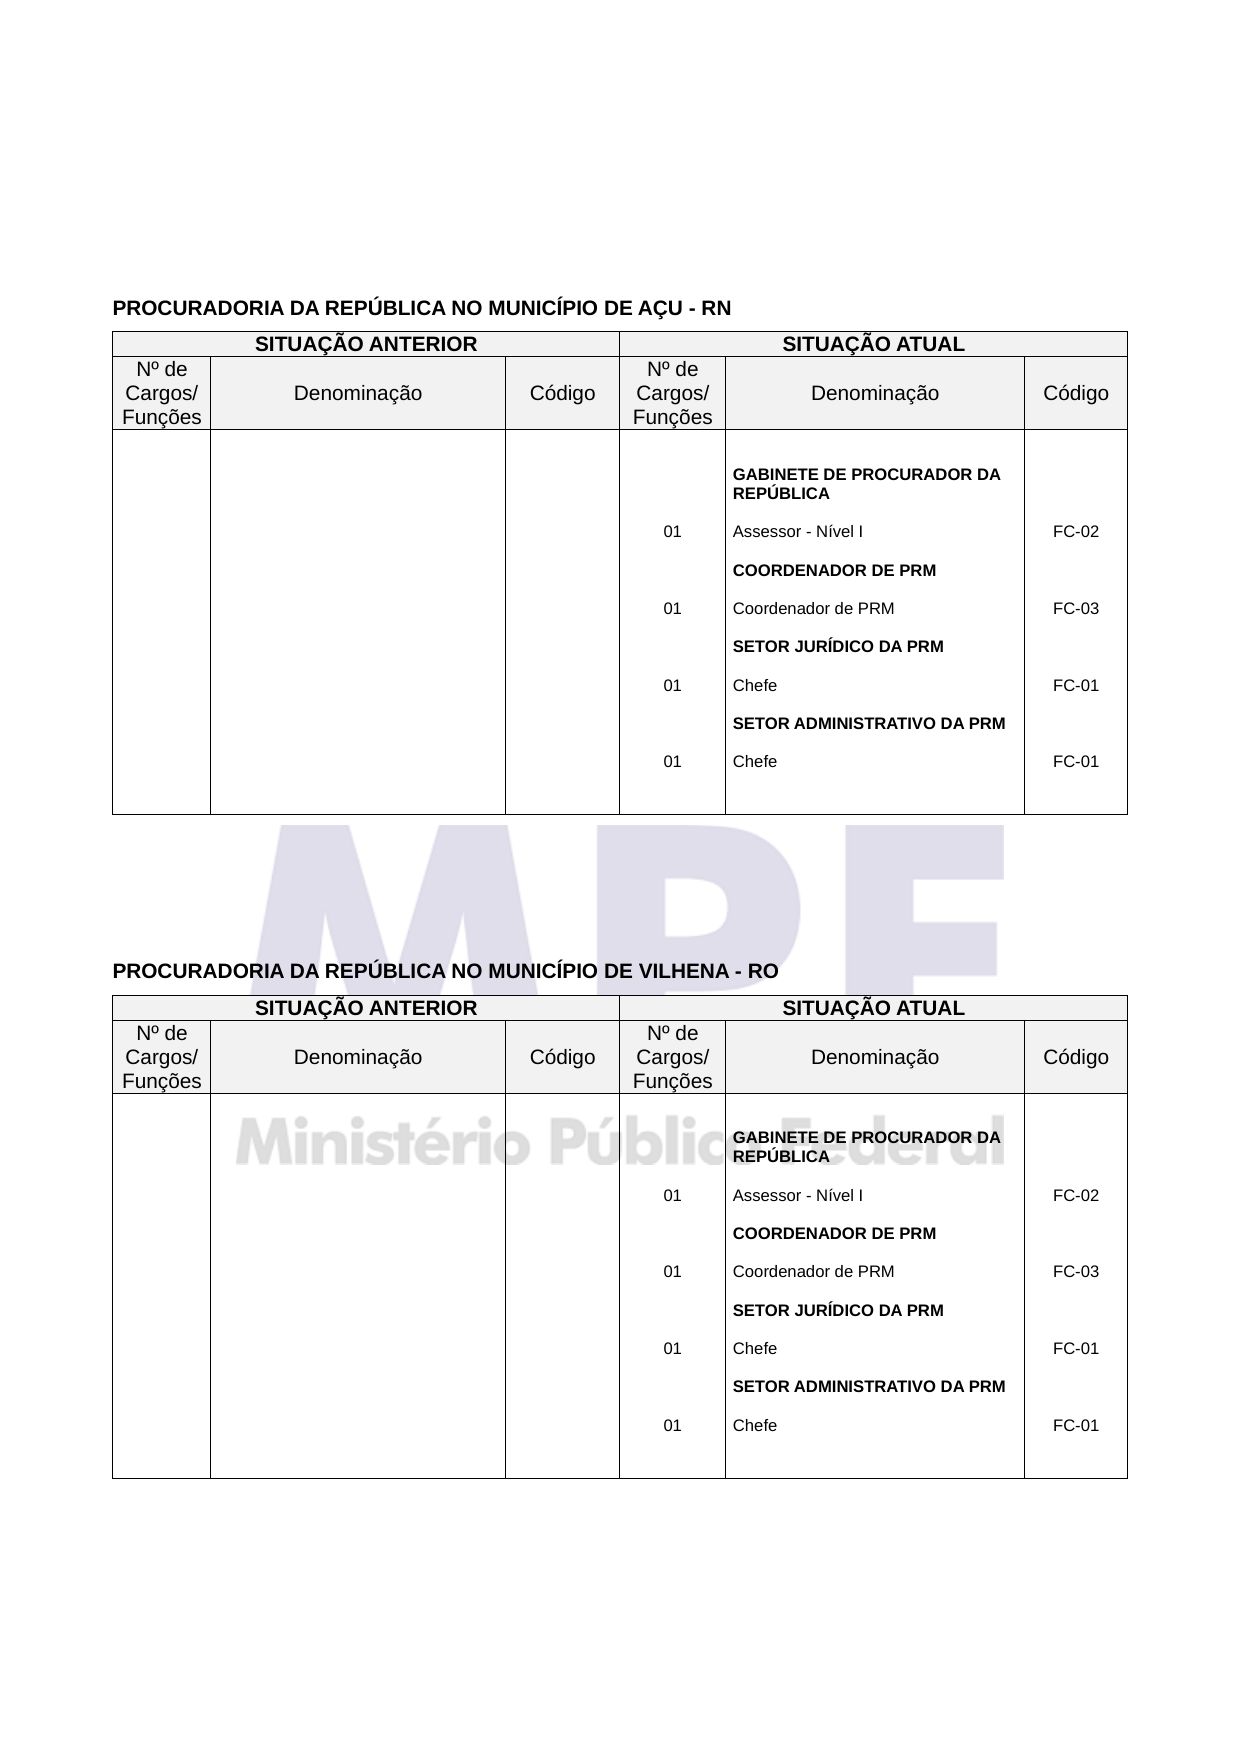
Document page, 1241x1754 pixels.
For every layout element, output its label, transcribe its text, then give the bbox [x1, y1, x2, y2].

table_cell [620, 503, 725, 522]
table_cell [113, 430, 210, 464]
picture [236, 983, 1004, 995]
table_cell [211, 1128, 505, 1166]
table_cell Nº de Cargos/ Funções [620, 1021, 725, 1093]
table_cell GABINETE DE PROCURADOR DA REPÚBLICA [726, 1128, 1024, 1166]
table_cell [506, 1128, 619, 1166]
table_cell [1025, 1128, 1127, 1166]
table_cell Nº de Cargos/ Funções [113, 357, 210, 429]
table_cell [506, 1186, 619, 1477]
table_cell [1025, 430, 1127, 464]
table_cell [1025, 1094, 1127, 1128]
table_cell [211, 503, 505, 522]
table_cell [113, 1094, 210, 1128]
table_cell [113, 1166, 210, 1186]
table_cell Código [1025, 1021, 1127, 1093]
table_cell 01 01 01 01 [620, 1186, 725, 1477]
table_cell [211, 522, 505, 814]
table_cell [113, 522, 210, 814]
table_cell Código [506, 1021, 619, 1093]
table_cell [1025, 465, 1127, 503]
table_cell [506, 1094, 619, 1128]
table_cell [211, 1186, 505, 1477]
table_cell [620, 465, 725, 503]
table_cell [113, 1128, 210, 1166]
table_cell [506, 1166, 619, 1186]
table_header SITUAÇÃO ATUAL [620, 996, 1127, 1020]
table_cell [113, 1186, 210, 1477]
table_cell [726, 503, 1024, 522]
table_cell [211, 430, 505, 464]
table_cell [211, 465, 505, 503]
table_cell Código [506, 357, 619, 429]
table_cell Assessor - Nível I COORDENADOR DE PRM Coordenador de PRM SETOR JURÍDICO DA PRM Chefe SETOR ADMINISTRATIVO DA PRM Chefe [726, 522, 1024, 814]
table_cell Nº de Cargos/ Funções [620, 357, 725, 429]
table_cell [620, 1128, 725, 1166]
table_cell [506, 465, 619, 503]
table_cell [1025, 1166, 1127, 1186]
table_header SITUAÇÃO ATUAL [620, 332, 1127, 356]
table_cell Código [1025, 357, 1127, 429]
table_cell [726, 1094, 1024, 1128]
table_cell [1025, 503, 1127, 522]
table_header SITUAÇÃO ANTERIOR [113, 332, 619, 356]
table_cell [620, 1166, 725, 1186]
table_cell [506, 522, 619, 814]
table_cell [506, 503, 619, 522]
table_cell [726, 1166, 1024, 1186]
table_cell FC-02 FC-03 FC-01 FC-01 [1025, 1186, 1127, 1477]
table_cell [620, 430, 725, 464]
text PROCURADORIA DA REPÚBLICA NO MUNICÍPIO DE AÇU - RN [112, 295, 1128, 319]
table_cell 01 01 01 01 [620, 522, 725, 814]
table_cell [113, 503, 210, 522]
picture [236, 825, 1004, 959]
table_cell Nº de Cargos/ Funções [113, 1021, 210, 1093]
table_cell [211, 1094, 505, 1128]
table_cell Denominação [726, 357, 1024, 429]
table_cell Denominação [211, 357, 505, 429]
table_cell Denominação [726, 1021, 1024, 1093]
table_cell [506, 430, 619, 464]
table_cell [211, 1166, 505, 1186]
table_cell [726, 430, 1024, 464]
text PROCURADORIA DA REPÚBLICA NO MUNICÍPIO DE VILHENA - RO [112, 959, 1128, 983]
table_header SITUAÇÃO ANTERIOR [113, 996, 619, 1020]
table_cell Assessor - Nível I COORDENADOR DE PRM Coordenador de PRM SETOR JURÍDICO DA PRM Chefe SETOR ADMINISTRATIVO DA PRM Chefe [726, 1186, 1024, 1477]
table_cell [113, 465, 210, 503]
table_cell [620, 1094, 725, 1128]
table_cell Denominação [211, 1021, 505, 1093]
table_cell GABINETE DE PROCURADOR DA REPÚBLICA [726, 465, 1024, 503]
table_cell FC-02 FC-03 FC-01 FC-01 [1025, 522, 1127, 814]
